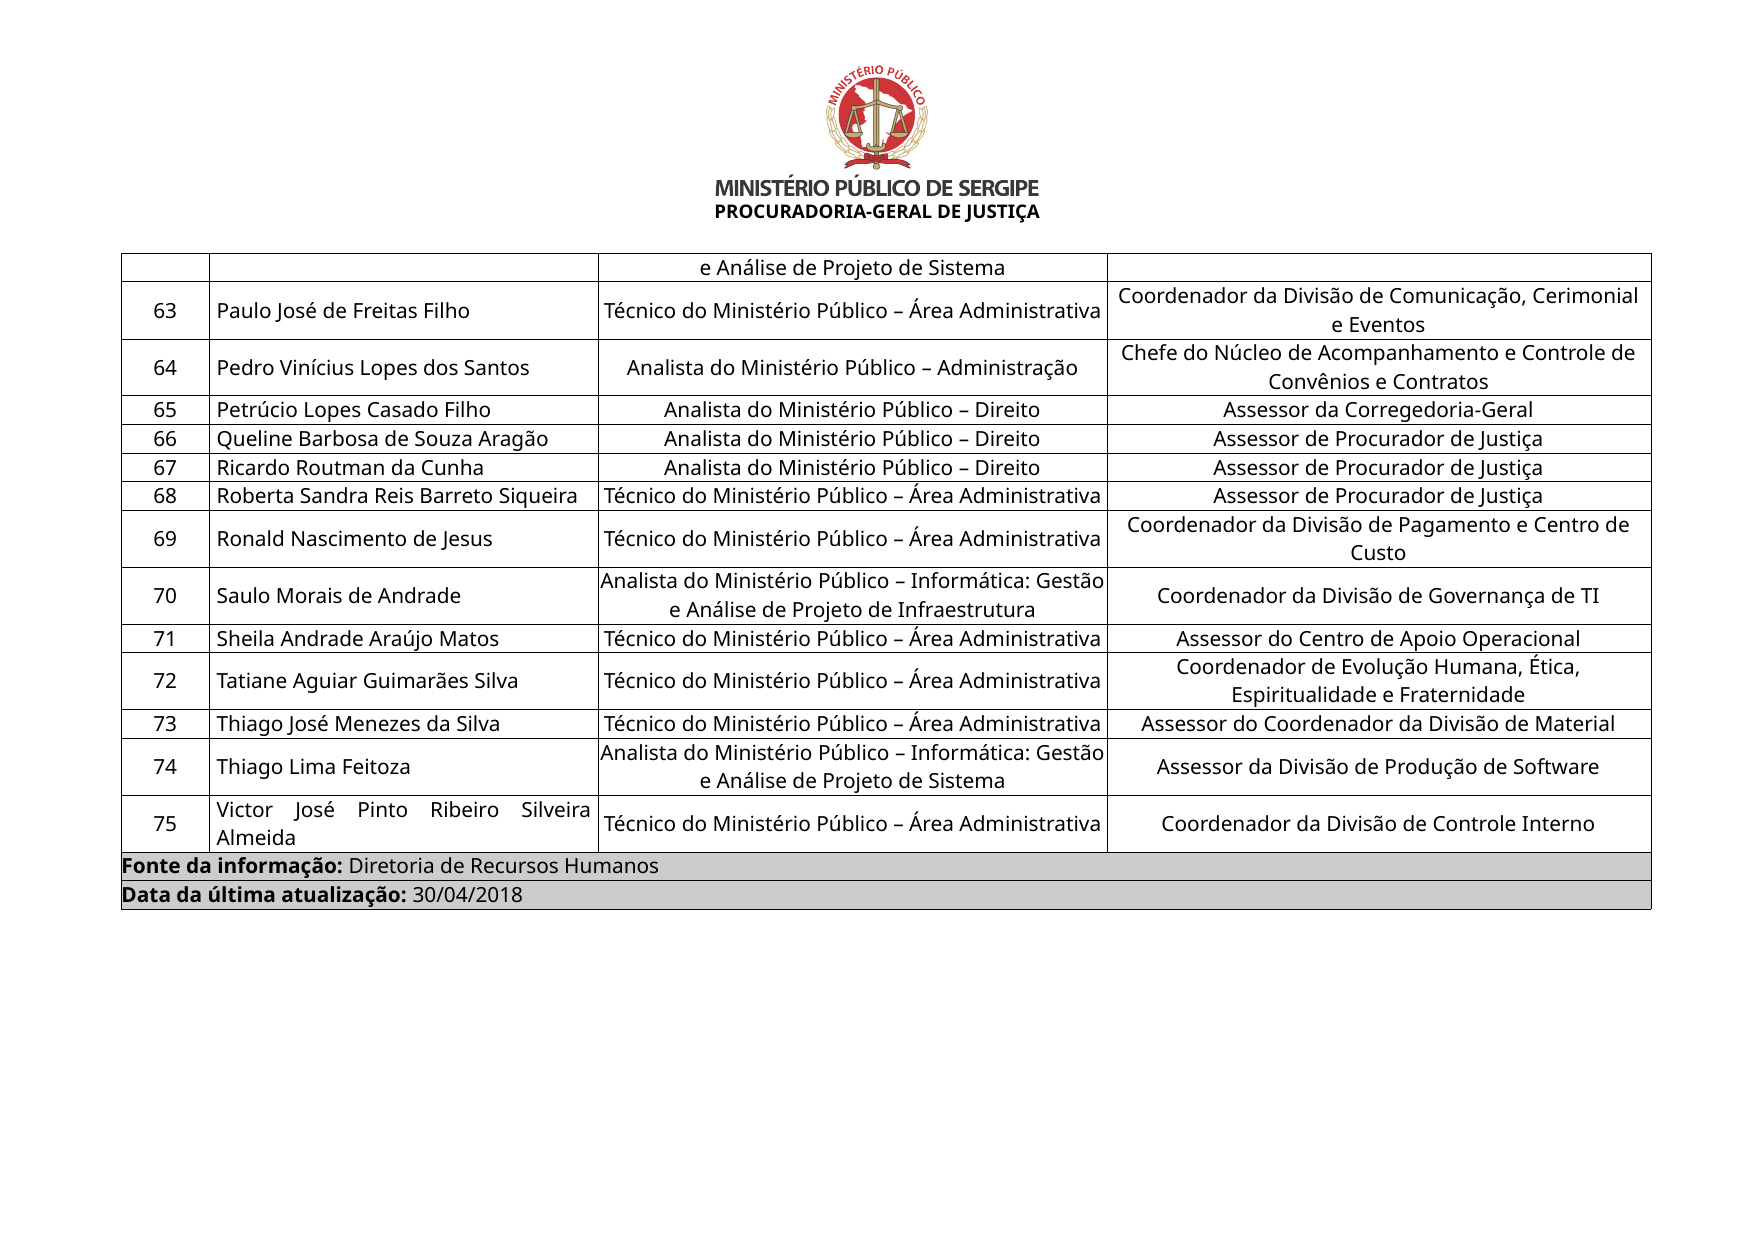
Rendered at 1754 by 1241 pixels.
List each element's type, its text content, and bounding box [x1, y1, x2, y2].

table_cell Coordenador da Divisão de Controle Interno [1108, 796, 1651, 852]
table_cell 63 [122, 282, 209, 338]
table_cell Petrúcio Lopes Casado Filho [210, 396, 598, 424]
table_cell Paulo José de Freitas Filho [210, 282, 598, 338]
table_cell Roberta Sandra Reis Barreto Siqueira [210, 482, 598, 509]
table_cell Analista do Ministério Público – Administração [599, 340, 1107, 395]
table_cell Assessor de Procurador de Justiça [1108, 425, 1651, 452]
table_cell 69 [122, 511, 209, 567]
table_cell Assessor da Divisão de Produção de Software [1108, 739, 1651, 794]
table_cell Thiago José Menezes da Silva [210, 710, 598, 738]
table_cell Queline Barbosa de Souza Aragão [210, 425, 598, 452]
table_cell Coordenador da Divisão de Pagamento e Centro de Custo [1108, 511, 1651, 567]
table_cell 74 [122, 739, 209, 794]
table_cell [122, 254, 209, 281]
table_cell Técnico do Ministério Público – Área Administrativa [599, 653, 1107, 709]
table_cell Analista do Ministério Público – Direito [599, 425, 1107, 452]
table_cell Técnico do Ministério Público – Área Administrativa [599, 710, 1107, 738]
table_cell Assessor do Coordenador da Divisão de Material [1108, 710, 1651, 738]
table_cell Coordenador da Divisão de Comunicação, Cerimonial e Eventos [1108, 282, 1651, 338]
table_cell Thiago Lima Feitoza [210, 739, 598, 794]
table_cell 71 [122, 625, 209, 652]
table_cell Assessor de Procurador de Justiça [1108, 454, 1651, 481]
table_cell 65 [122, 396, 209, 424]
table_cell Técnico do Ministério Público – Área Administrativa [599, 511, 1107, 567]
table_cell Analista do Ministério Público – Informática: Gestão e Análise de Projeto de Infraestrutura [599, 568, 1107, 623]
table_cell Técnico do Ministério Público – Área Administrativa [599, 282, 1107, 338]
table_cell 66 [122, 425, 209, 452]
table_cell 70 [122, 568, 209, 623]
table_cell Analista do Ministério Público – Informática: Gestão e Análise de Projeto de Sistema [599, 739, 1107, 794]
table_cell 64 [122, 340, 209, 395]
table_cell 75 [122, 796, 209, 852]
table_cell Técnico do Ministério Público – Área Administrativa [599, 796, 1107, 852]
table_cell Técnico do Ministério Público – Área Administrativa [599, 625, 1107, 652]
table_cell 67 [122, 454, 209, 481]
table_cell Técnico do Ministério Público – Área Administrativa [599, 482, 1107, 509]
table_cell Chefe do Núcleo de Acompanhamento e Controle de Convênios e Contratos [1108, 340, 1651, 395]
table_cell Analista do Ministério Público – Direito [599, 454, 1107, 481]
table_cell Saulo Morais de Andrade [210, 568, 598, 623]
table_cell 73 [122, 710, 209, 738]
table_cell Coordenador de Evolução Humana, Ética, Espiritualidade e Fraternidade [1108, 653, 1651, 709]
table_cell Tatiane Aguiar Guimarães Silva [210, 653, 598, 709]
table_cell Assessor de Procurador de Justiça [1108, 482, 1651, 509]
table_cell Data da última atualização: 30/04/2018 [122, 881, 1651, 909]
table_cell 68 [122, 482, 209, 509]
table_cell Analista do Ministério Público – Direito [599, 396, 1107, 424]
table_cell Pedro Vinícius Lopes dos Santos [210, 340, 598, 395]
table_cell Assessor do Centro de Apoio Operacional [1108, 625, 1651, 652]
table_cell [210, 254, 598, 281]
table_cell Fonte da informação: Diretoria de Recursos Humanos [122, 853, 1651, 880]
table_cell Coordenador da Divisão de Governança de TI [1108, 568, 1651, 623]
table_cell Victor José Pinto Ribeiro Silveira Almeida [210, 796, 598, 852]
table_cell 72 [122, 653, 209, 709]
table_cell e Análise de Projeto de Sistema [599, 254, 1107, 281]
table_cell Sheila Andrade Araújo Matos [210, 625, 598, 652]
table_cell [1108, 254, 1651, 281]
table_cell Assessor da Corregedoria-Geral [1108, 396, 1651, 424]
table_cell Ricardo Routman da Cunha [210, 454, 598, 481]
picture [715, 65, 1039, 199]
table_cell Ronald Nascimento de Jesus [210, 511, 598, 567]
